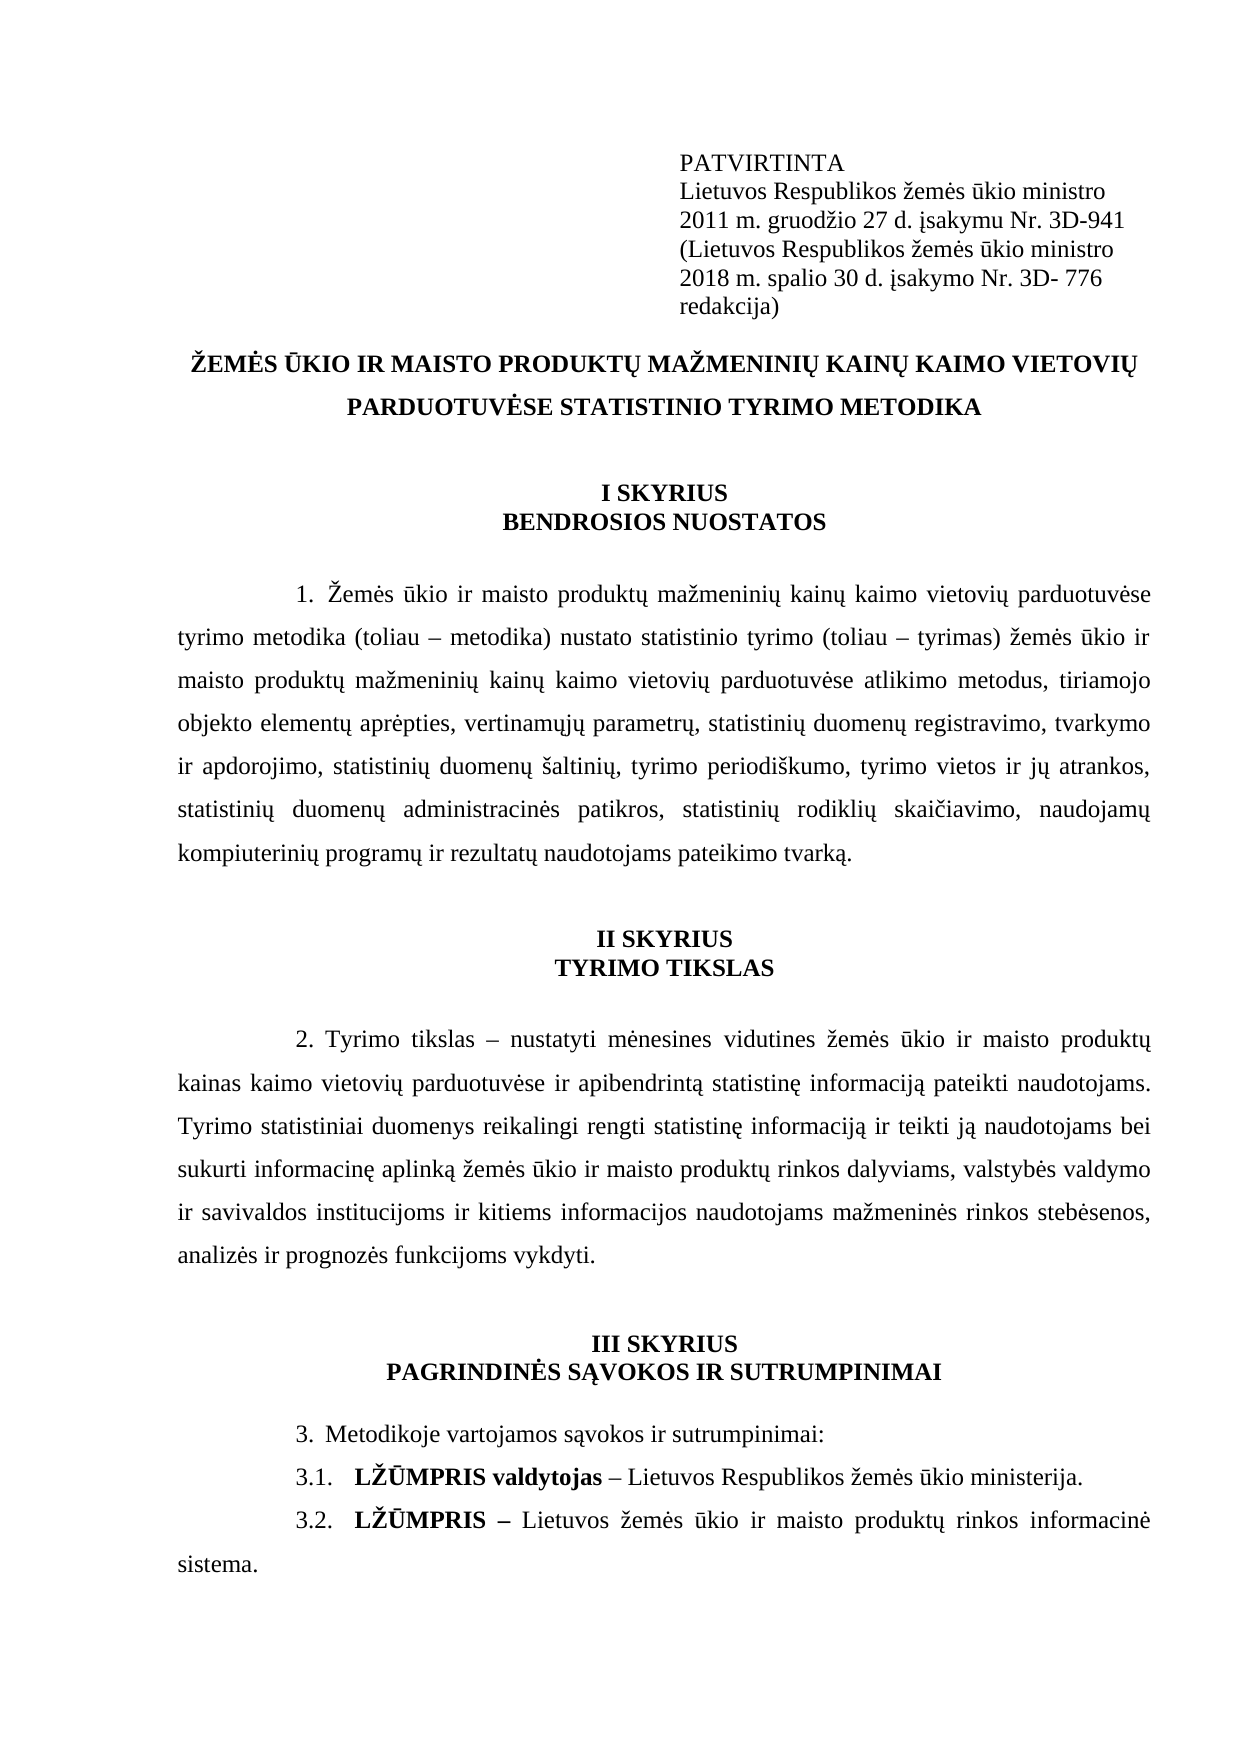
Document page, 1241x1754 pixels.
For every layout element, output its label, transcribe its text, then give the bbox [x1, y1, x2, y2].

text II SKYRIUS [177, 924, 1152, 953]
text 3.2. LŽŪMPRIS – Lietuvos žemės ūkio ir maisto produktų rinkos informacinė sistema. [177, 1506, 1152, 1577]
text 2018 m. spalio 30 d. įsakymo Nr. 3D- 776 [177, 263, 1152, 291]
text PAGRINDINĖS SĄVOKOS IR SUTRUMPINIMAI [177, 1357, 1152, 1386]
text 2011 m. gruodžio 27 d. įsakymu Nr. 3D-941 [177, 205, 1152, 234]
text III SKYRIUS [177, 1329, 1152, 1357]
text Lietuvos Respublikos žemės ūkio ministro [177, 176, 1152, 205]
text ŽEMĖS ŪKIO IR MAISTO PRODUKTŲ MAŽMENINIŲ KAINŲ KAIMO VIETOVIŲ PARDUOTUVĖSE STATISTINIO TYRIMO METODIKA [177, 349, 1152, 421]
text I SKYRIUS [177, 478, 1152, 507]
text PATVIRTINTA [177, 148, 1152, 176]
text 3.1. LŽŪMPRIS valdytojas – Lietuvos Respublikos žemės ūkio ministerija. [177, 1462, 1152, 1491]
text (Lietuvos Respublikos žemės ūkio ministro [177, 234, 1152, 263]
text BENDROSIOS NUOSTATOS [177, 507, 1152, 536]
text TYRIMO TIKSLAS [177, 953, 1152, 981]
text 3. Metodikoje vartojamos sąvokos ir sutrumpinimai: [177, 1419, 1152, 1448]
text 1. Žemės ūkio ir maisto produktų mažmeninių kainų kaimo vietovių parduotuvėse tyrimo metodika (toliau – metodika) nustato statistinio tyrimo (toliau – tyrimas) žemės ūkio ir maisto produktų mažmeninių kainų kaimo vietovių parduotuvėse atlikimo metodus, tiriamojo objekto elementų aprėpties, vertinamųjų parametrų, statistinių duomenų registravimo, tvarkymo ir apdorojimo, statistinių duomenų šaltinių, tyrimo periodiškumo, tyrimo vietos ir jų atrankos, statistinių duomenų administracinės patikros, statistinių rodiklių skaičiavimo, naudojamų kompiuterinių programų ir rezultatų naudotojams pateikimo tvarką. [177, 579, 1152, 866]
text 2. Tyrimo tikslas – nustatyti mėnesines vidutines žemės ūkio ir maisto produktų kainas kaimo vietovių parduotuvėse ir apibendrintą statistinę informaciją pateikti naudotojams. Tyrimo statistiniai duomenys reikalingi rengti statistinę informaciją ir teikti ją naudotojams bei sukurti informacinę aplinką žemės ūkio ir maisto produktų rinkos dalyviams, valstybės valdymo ir savivaldos institucijoms ir kitiems informacijos naudotojams mažmeninės rinkos stebėsenos, analizės ir prognozės funkcijoms vykdyti. [177, 1024, 1152, 1269]
text redakcija) [177, 291, 1152, 320]
